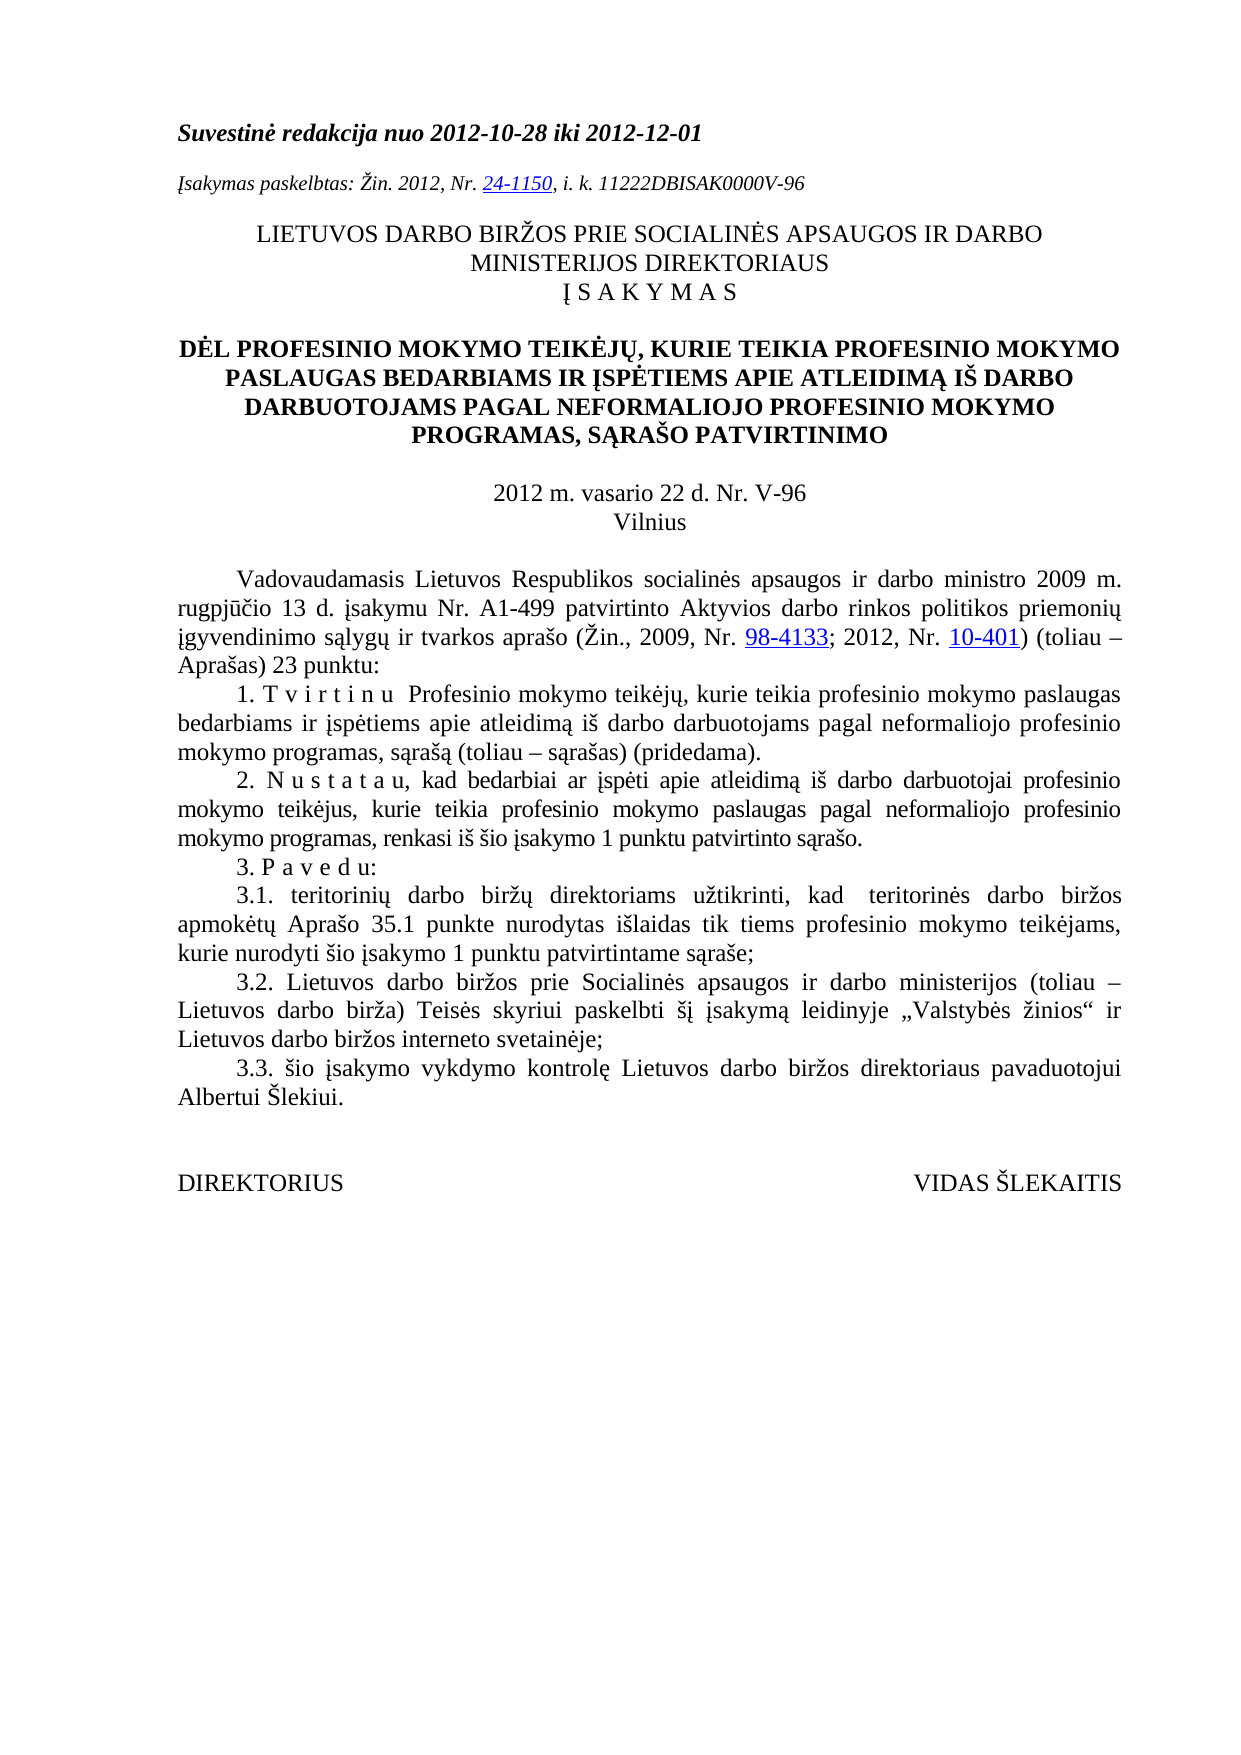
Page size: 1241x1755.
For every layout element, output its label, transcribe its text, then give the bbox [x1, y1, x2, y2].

text 3.1. teritorinių darbo biržų direktoriams užtikrinti, kad teritorinės darbo biržos apmokėtų Aprašo 35.1 punkte nurodytas išlaidas tik tiems profesinio mokymo teikėjams, kurie nurodyti šio įsakymo 1 punktu patvirtintame sąraše; [177, 880, 1122, 967]
text 2012 m. vasario 22 d. Nr. V-96 [177, 478, 1122, 507]
text Vadovaudamasis Lietuvos Respublikos socialinės apsaugos ir darbo ministro 2009 m. rugpjūčio 13 d. įsakymu Nr. A1-499 patvirtinto Aktyvios darbo rinkos politikos priemonių įgyvendinimo sąlygų ir tvarkos aprašo (Žin., 2009, Nr. 98-4133; 2012, Nr. 10-401) (toliau – Aprašas) 23 punktu: [177, 564, 1122, 679]
text Direktorius Vidas Šlekaitis [177, 1168, 1122, 1197]
text Vilnius [177, 507, 1122, 535]
text 3. Pavedu: [177, 852, 1122, 880]
text 3.2. Lietuvos darbo biržos prie Socialinės apsaugos ir darbo ministerijos (toliau – Lietuvos darbo birža) Teisės skyriui paskelbti šį įsakymą leidinyje „Valstybės žinios“ ir Lietuvos darbo biržos interneto svetainėje; [177, 967, 1122, 1053]
text 3.3. šio įsakymo vykdymo kontrolę Lietuvos darbo biržos direktoriaus pavaduotojui Albertui Šlekiui. [177, 1053, 1122, 1110]
text Įsakymas paskelbtas: Žin. 2012, Nr. 24-1150, i. k. 11222DBISAK0000V-96 [177, 171, 1122, 195]
text DĖL Profesinio mokymo teikėjų, kurie teikia profesinio mokymo paslaugas bedarbiams ir įspėtiems apie atleidimą iš darbo darbuotojams pagal Neformaliojo profesinio mokymo programas, sąrašo patvirtinimo [177, 334, 1122, 449]
text 1. Tvirtinu Profesinio mokymo teikėjų, kurie teikia profesinio mokymo paslaugas bedarbiams ir įspėtiems apie atleidimą iš darbo darbuotojams pagal neformaliojo profesinio mokymo programas, sąrašą (toliau – sąrašas) (pridedama). [177, 679, 1122, 765]
text Į S A K Y M A S [177, 277, 1122, 305]
text LIETUVOS DARBO BIRŽOS prie socialinės apsaugos ir darbo ministerijos DIREKTORIAUS [177, 219, 1122, 277]
text 2. Nustatau, kad bedarbiai ar įspėti apie atleidimą iš darbo darbuotojai profesinio mokymo teikėjus, kurie teikia profesinio mokymo paslaugas pagal neformaliojo profesinio mokymo programas, renkasi iš šio įsakymo 1 punktu patvirtinto sąrašo. [177, 765, 1122, 852]
text Suvestinė redakcija nuo 2012-10-28 iki 2012-12-01 [177, 118, 1122, 147]
